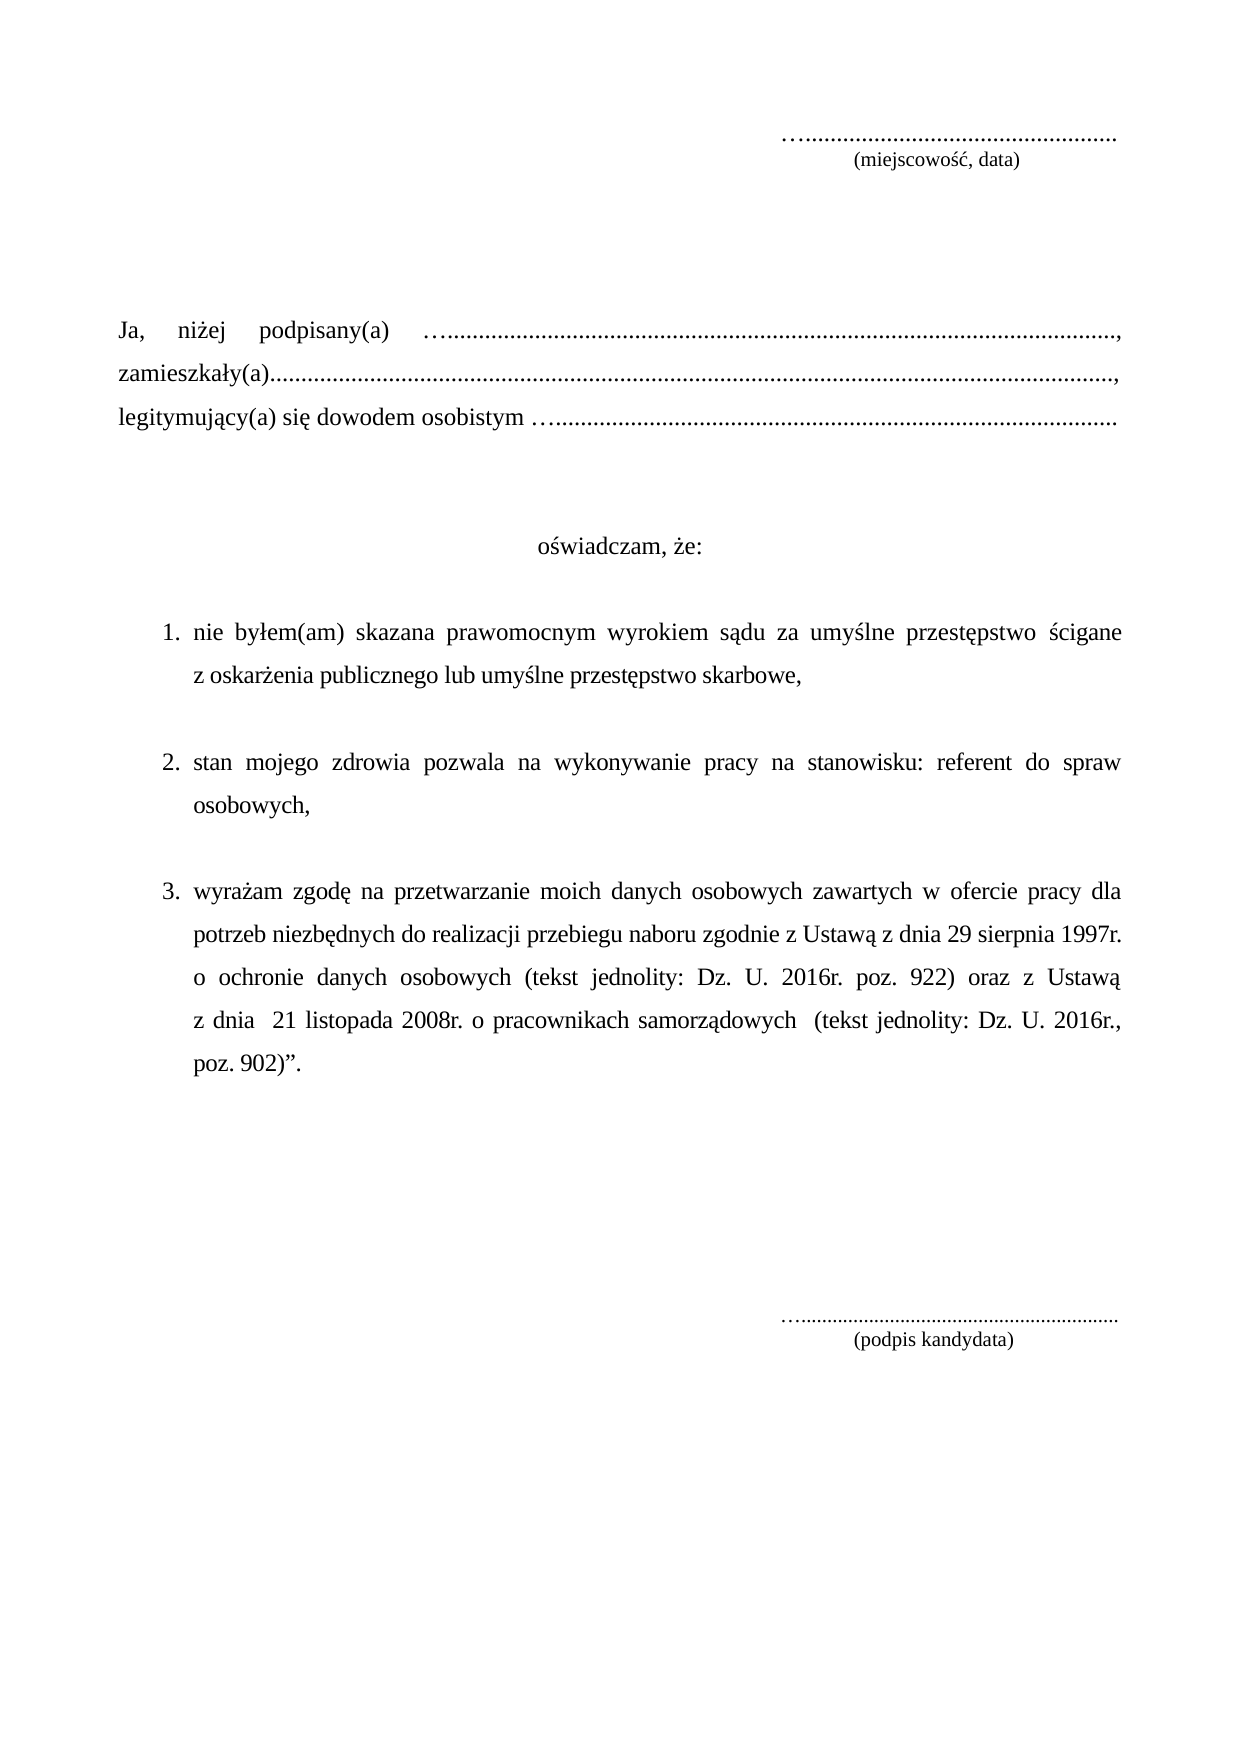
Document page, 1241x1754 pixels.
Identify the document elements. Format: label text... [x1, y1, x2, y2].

text legitymujący(a) się dowodem osobistym ….......................................................................................... [118, 402, 1122, 430]
text (podpis kandydata) [118, 1327, 1122, 1351]
text oświadczam, że: [118, 531, 1122, 560]
text Ja, niżej podpisany(a) …..........................................................................................................., zamieszkały(a)......................................................................................................................................., [118, 315, 1122, 387]
text 2. stan mojego zdrowia pozwala na wykonywanie pracy na stanowisku: referent do spraw osobowych, [156, 747, 1122, 818]
text …............................................................. [118, 1303, 1122, 1327]
text ….................................................. [118, 118, 1122, 147]
text 1. nie byłem(am) skazana prawomocnym wyrokiem sądu za umyślne przestępstwo ścigane z oskarżenia publicznego lub umyślne przestępstwo skarbowe, [156, 617, 1122, 689]
text (miejscowość, data) [118, 147, 1122, 171]
text 3. wyrażam zgodę na przetwarzanie moich danych osobowych zawartych w ofercie pracy dla potrzeb niezbędnych do realizacji przebiegu naboru zgodnie z Ustawą z dnia 29 sierpnia 1997r. o ochronie danych osobowych (tekst jednolity: Dz. U. 2016r. poz. 922) oraz z Ustawą z dnia 21 listopada 2008r. o pracownikach samorządowych (tekst jednolity: Dz. U. 2016r., poz. 902)”. [156, 876, 1122, 1077]
